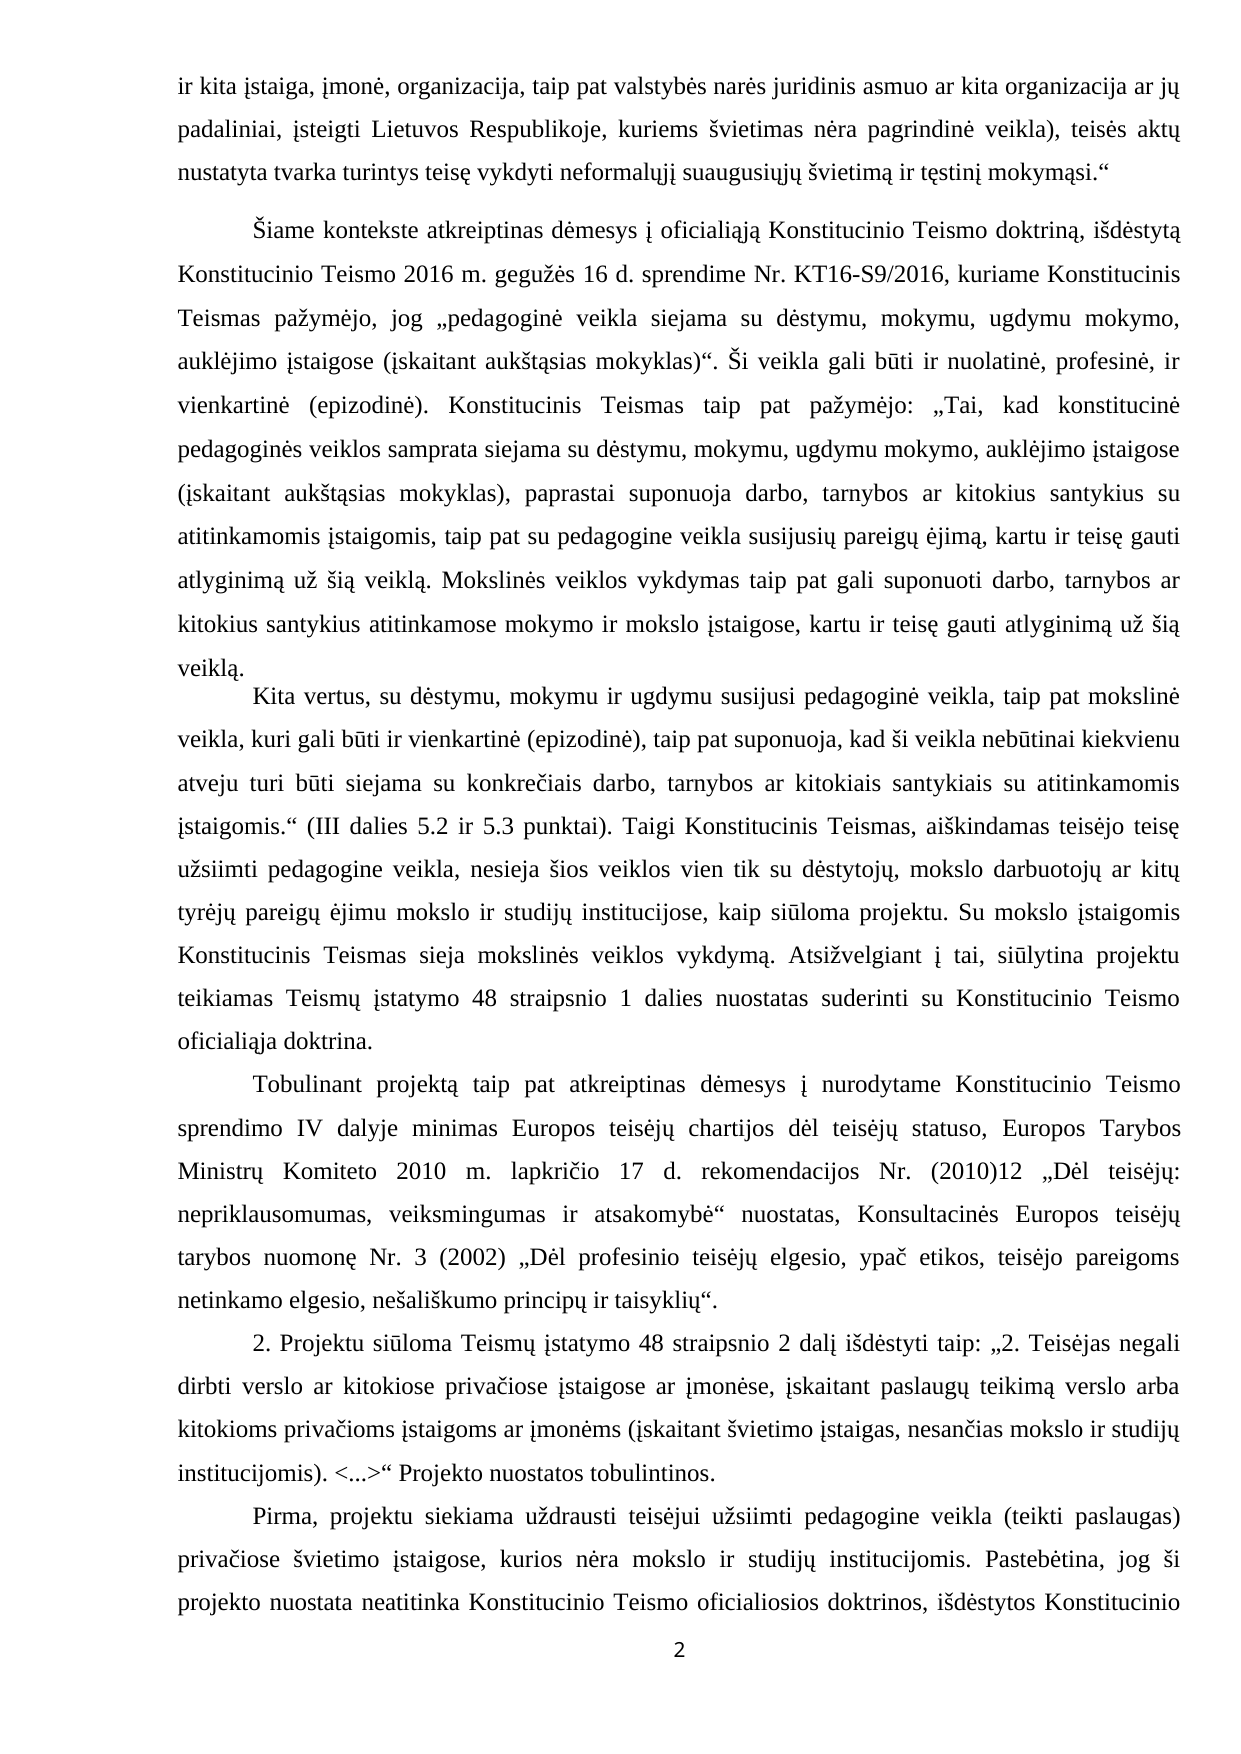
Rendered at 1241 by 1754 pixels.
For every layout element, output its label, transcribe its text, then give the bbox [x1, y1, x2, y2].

text ir kita įstaiga, įmonė, organizacija, taip pat valstybės narės juridinis asmuo ar kita organizacija ar jų padaliniai, įsteigti Lietuvos Respublikoje, kuriems švietimas nėra pagrindinė veikla), teisės aktų nustatyta tvarka turintys teisę vykdyti neformalųjį suaugusiųjų švietimą ir tęstinį mokymąsi.“ [177, 71, 1181, 186]
text 2. Projektu siūloma Teismų įstatymo 48 straipsnio 2 dalį išdėstyti taip: „2. Teisėjas negali dirbti verslo ar kitokiose privačiose įstaigose ar įmonėse, įskaitant paslaugų teikimą verslo arba kitokioms privačioms įstaigoms ar įmonėms (įskaitant švietimo įstaigas, nesančias mokslo ir studijų institucijomis). <...>“ Projekto nuostatos tobulintinos. [177, 1328, 1181, 1486]
text Tobulinant projektą taip pat atkreiptinas dėmesys į nurodytame Konstitucinio Teismo sprendimo IV dalyje minimas Europos teisėjų chartijos dėl teisėjų statuso, Europos Tarybos Ministrų Komiteto 2010 m. lapkričio 17 d. rekomendacijos Nr. (2010)12 „Dėl teisėjų: nepriklausomumas, veiksmingumas ir atsakomybė“ nuostatas, Konsultacinės Europos teisėjų tarybos nuomonę Nr. 3 (2002) „Dėl profesinio teisėjų elgesio, ypač etikos, teisėjo pareigoms netinkamo elgesio, nešališkumo principų ir taisyklių“. [177, 1069, 1181, 1314]
text Pirma, projektu siekiama uždrausti teisėjui užsiimti pedagogine veikla (teikti paslaugas) privačiose švietimo įstaigose, kurios nėra mokslo ir studijų institucijomis. Pastebėtina, jog ši projekto nuostata neatitinka Konstitucinio Teismo oficialiosios doktrinos, išdėstytos Konstitucinio [177, 1501, 1181, 1616]
text Kita vertus, su dėstymu, mokymu ir ugdymu susijusi pedagoginė veikla, taip pat mokslinė veikla, kuri gali būti ir vienkartinė (epizodinė), taip pat suponuoja, kad ši veikla nebūtinai kiekvienu atveju turi būti siejama su konkrečiais darbo, tarnybos ar kitokiais santykiais su atitinkamomis įstaigomis.“ (III dalies 5.2 ir 5.3 punktai). Taigi Konstitucinis Teismas, aiškindamas teisėjo teisę užsiimti pedagogine veikla, nesieja šios veiklos vien tik su dėstytojų, mokslo darbuotojų ar kitų tyrėjų pareigų ėjimu mokslo ir studijų institucijose, kaip siūloma projektu. Su mokslo įstaigomis Konstitucinis Teismas sieja mokslinės veiklos vykdymą. Atsižvelgiant į tai, siūlytina projektu teikiamas Teismų įstatymo 48 straipsnio 1 dalies nuostatas suderinti su Konstitucinio Teismo oficialiąja doktrina. [177, 681, 1181, 1055]
text Šiame kontekste atkreiptinas dėmesys į oficialiąją Konstitucinio Teismo doktriną, išdėstytą Konstitucinio Teismo 2016 m. gegužės 16 d. sprendime Nr. KT16-S9/2016, kuriame Konstitucinis Teismas pažymėjo, jog „pedagoginė veikla siejama su dėstymu, mokymu, ugdymu mokymo, auklėjimo įstaigose (įskaitant aukštąsias mokyklas)“. Ši veikla gali būti ir nuolatinė, profesinė, ir vienkartinė (epizodinė). Konstitucinis Teismas taip pat pažymėjo: „Tai, kad konstitucinė pedagoginės veiklos samprata siejama su dėstymu, mokymu, ugdymu mokymo, auklėjimo įstaigose (įskaitant aukštąsias mokyklas), paprastai suponuoja darbo, tarnybos ar kitokius santykius su atitinkamomis įstaigomis, taip pat su pedagogine veikla susijusių pareigų ėjimą, kartu ir teisę gauti atlyginimą už šią veiklą. Mokslinės veiklos vykdymas taip pat gali suponuoti darbo, tarnybos ar kitokius santykius atitinkamose mokymo ir mokslo įstaigose, kartu ir teisę gauti atlyginimą už šią veiklą. [177, 200, 1181, 681]
